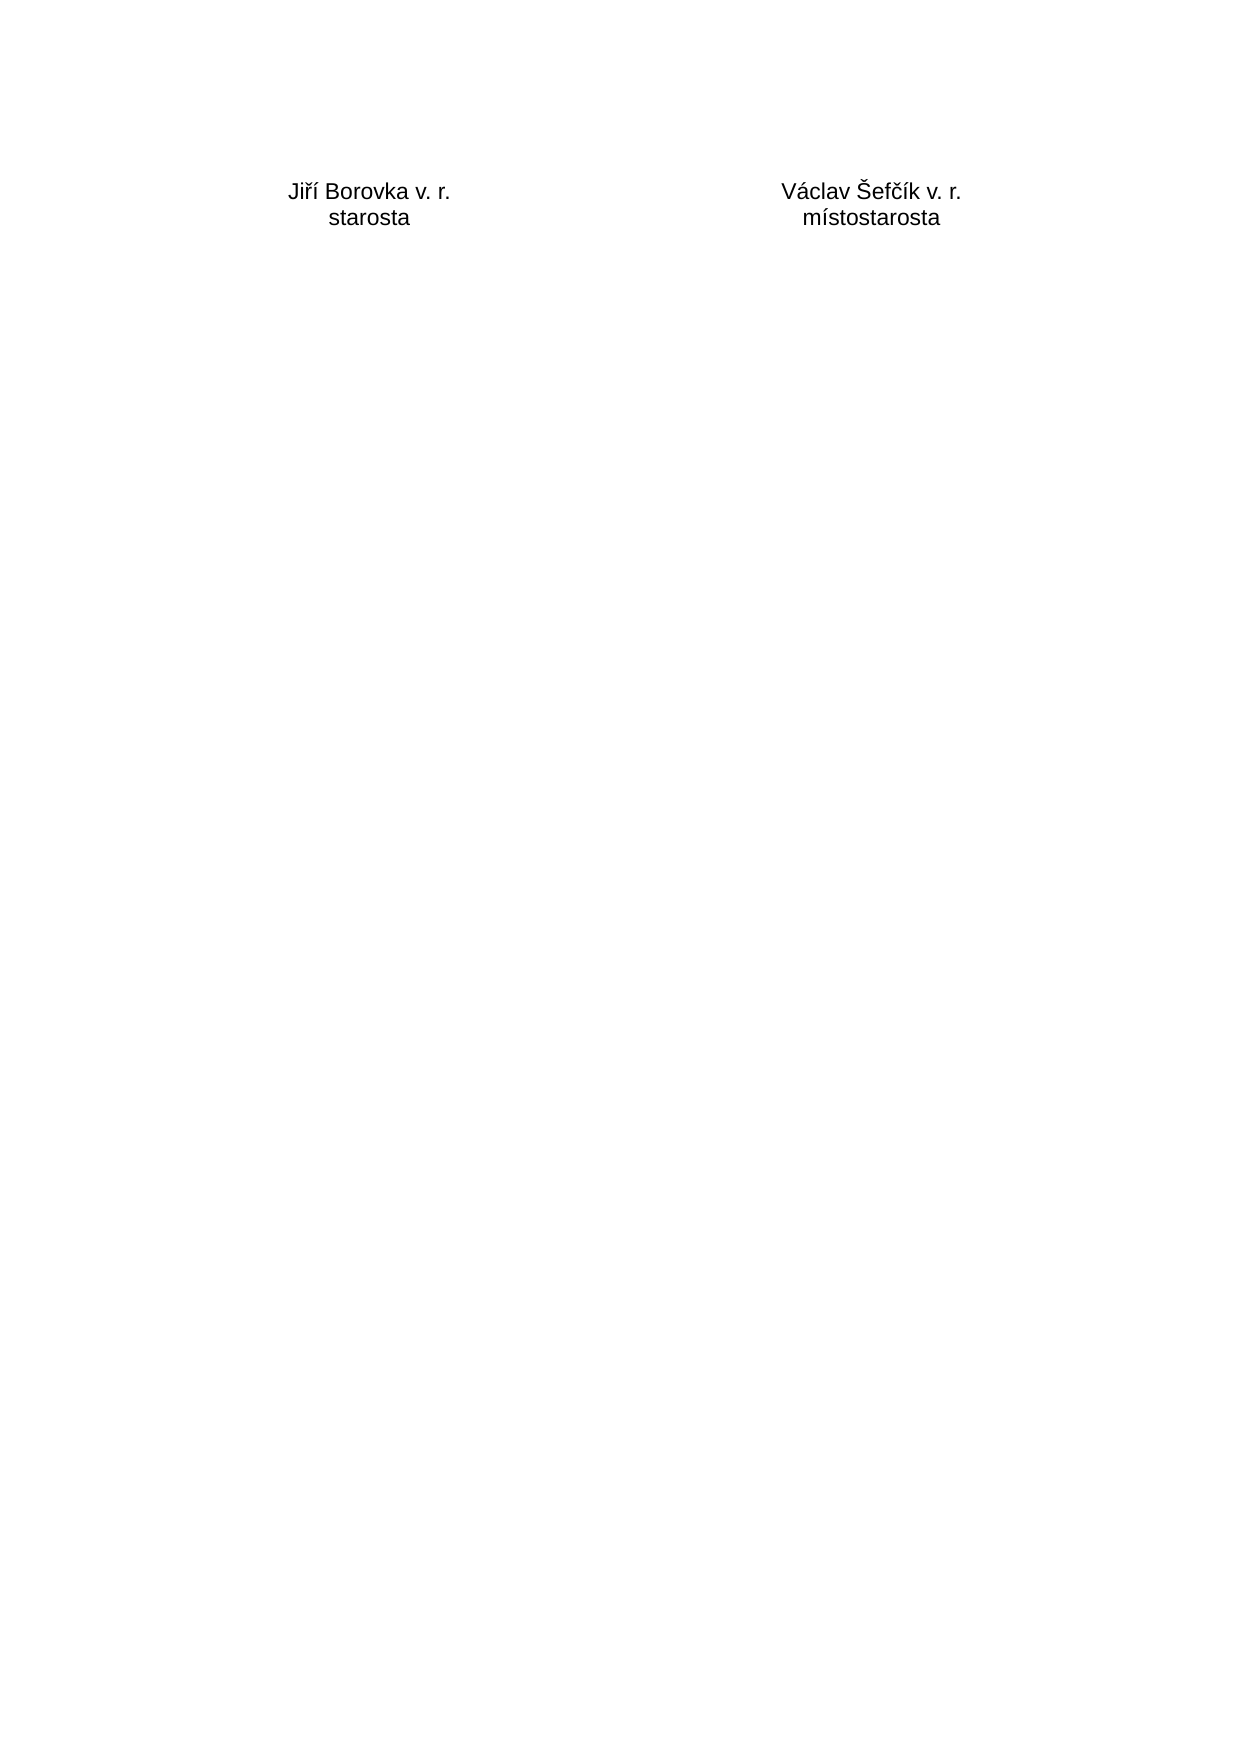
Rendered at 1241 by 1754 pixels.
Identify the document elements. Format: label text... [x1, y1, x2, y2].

table_header Václav Šefčík v. r. místostarosta [620, 118, 1122, 236]
table_cell [118, 236, 620, 354]
table_header Jiří Borovka v. r. starosta [118, 118, 620, 236]
table_cell [620, 236, 1122, 354]
